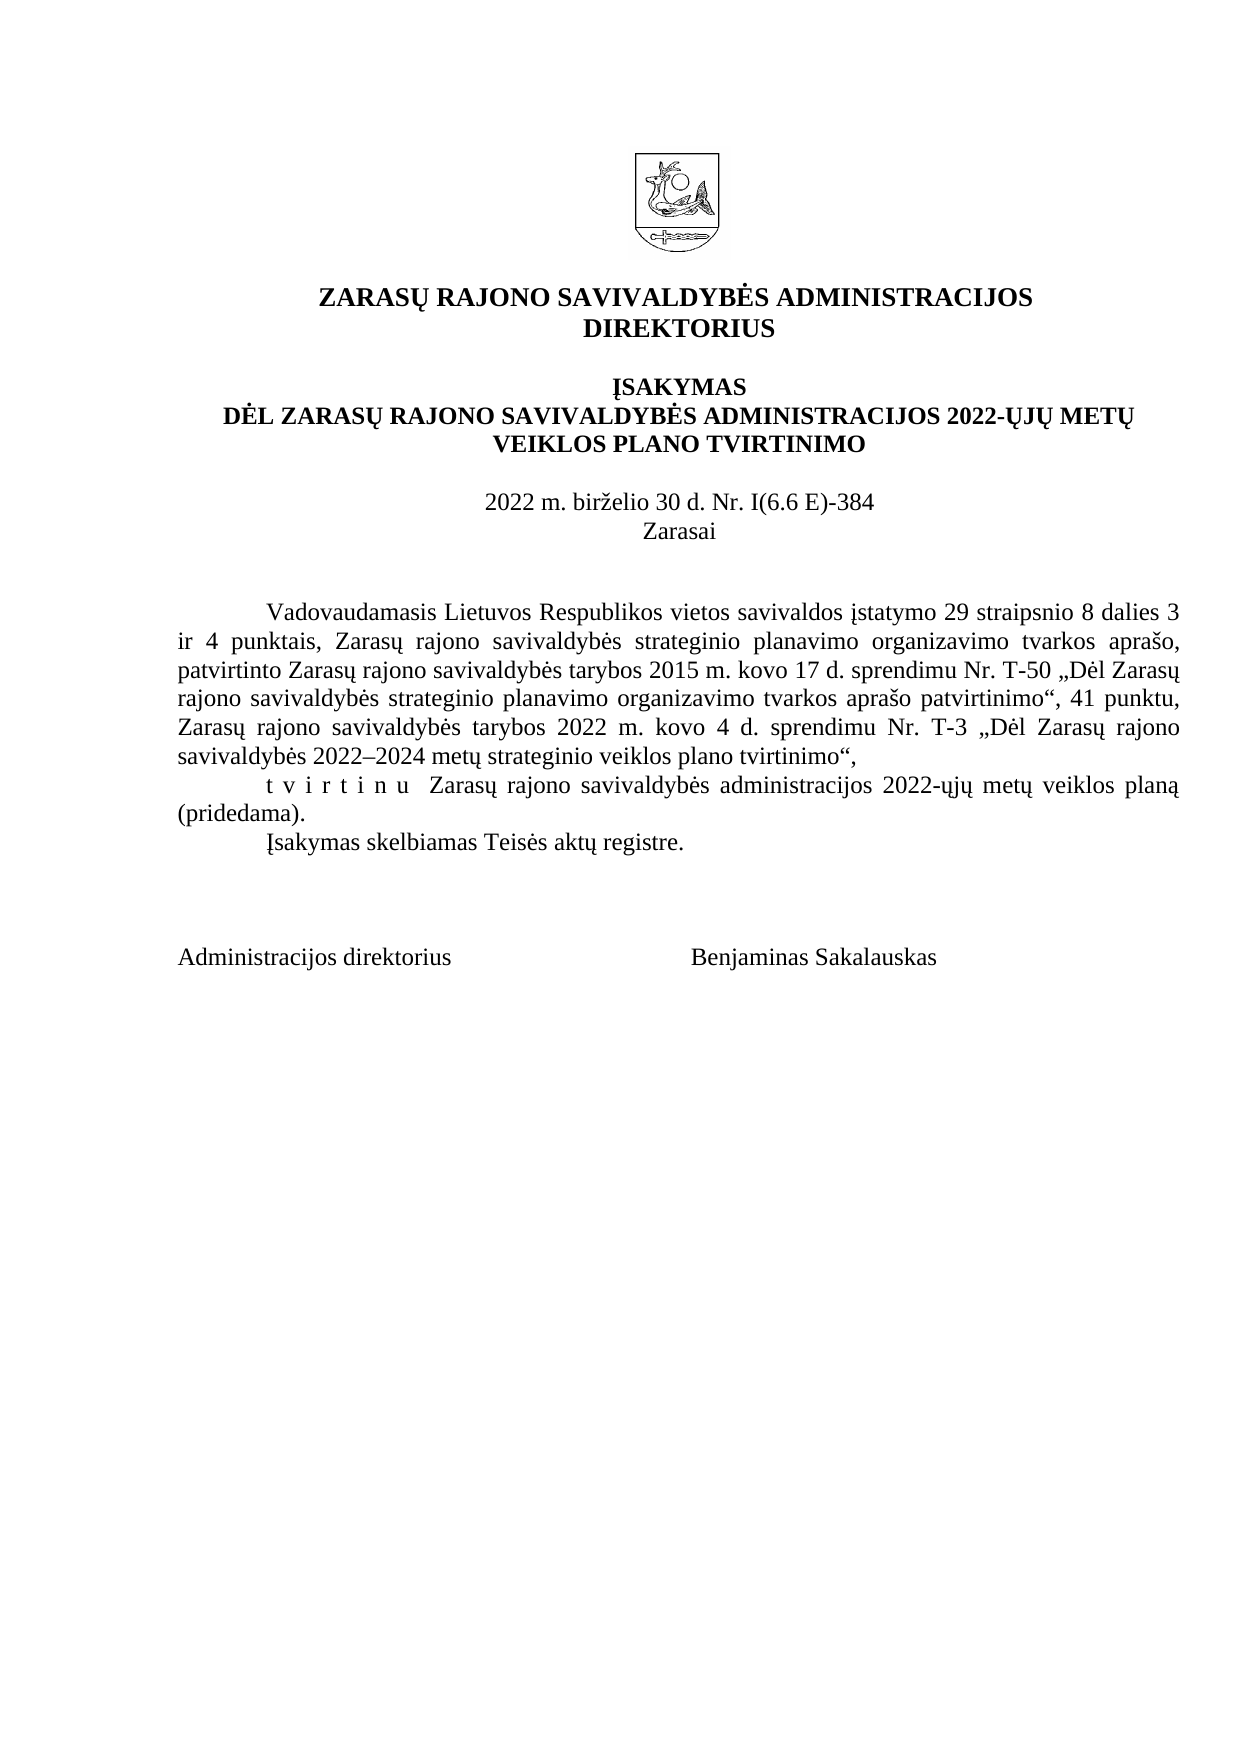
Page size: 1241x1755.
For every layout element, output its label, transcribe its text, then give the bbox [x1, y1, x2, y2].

text Vadovaudamasis Lietuvos Respublikos vietos savivaldos įstatymo 29 straipsnio 8 dalies 3 ir 4 punktais, Zarasų rajono savivaldybės strateginio planavimo organizavimo tvarkos aprašo, patvirtinto Zarasų rajono savivaldybės tarybos 2015 m. kovo 17 d. sprendimu Nr. T-50 „Dėl Zarasų rajono savivaldybės strateginio planavimo organizavimo tvarkos aprašo patvirtinimo“, 41 punktu, Zarasų rajono savivaldybės tarybos 2022 m. kovo 4 d. sprendimu Nr. T-3 „Dėl Zarasų rajono savivaldybės 2022–2024 metų strateginio veiklos plano tvirtinimo“, [177, 597, 1181, 770]
text 2022 m. birželio 30 d. Nr. I(6.6 E)-384 [177, 487, 1181, 516]
subtitle ZARASŲ RAJONO SAVIVALDYBĖs ADMINISTRACIJOS [177, 281, 1181, 312]
text Zarasai [177, 516, 1181, 544]
text DIREKTORIUS [177, 312, 1181, 343]
text Įsakymas skelbiamas Teisės aktų registre. [177, 827, 1181, 856]
text t v i r t i n u Zarasų rajono savivaldybės administracijos 2022-ųjų metų veiklos planą (pridedama). [177, 770, 1181, 827]
text ĮSAKYMAS [177, 372, 1181, 401]
text DĖL ZARASŲ RAJONO SAVIVALDYBĖS ADMINISTRACIJOS 2022-ŲJŲ METŲ VEIKLOS PLANO TVIRTINIMO [177, 401, 1181, 458]
text Administracijos direktorius Benjaminas Sakalauskas [177, 942, 1181, 971]
